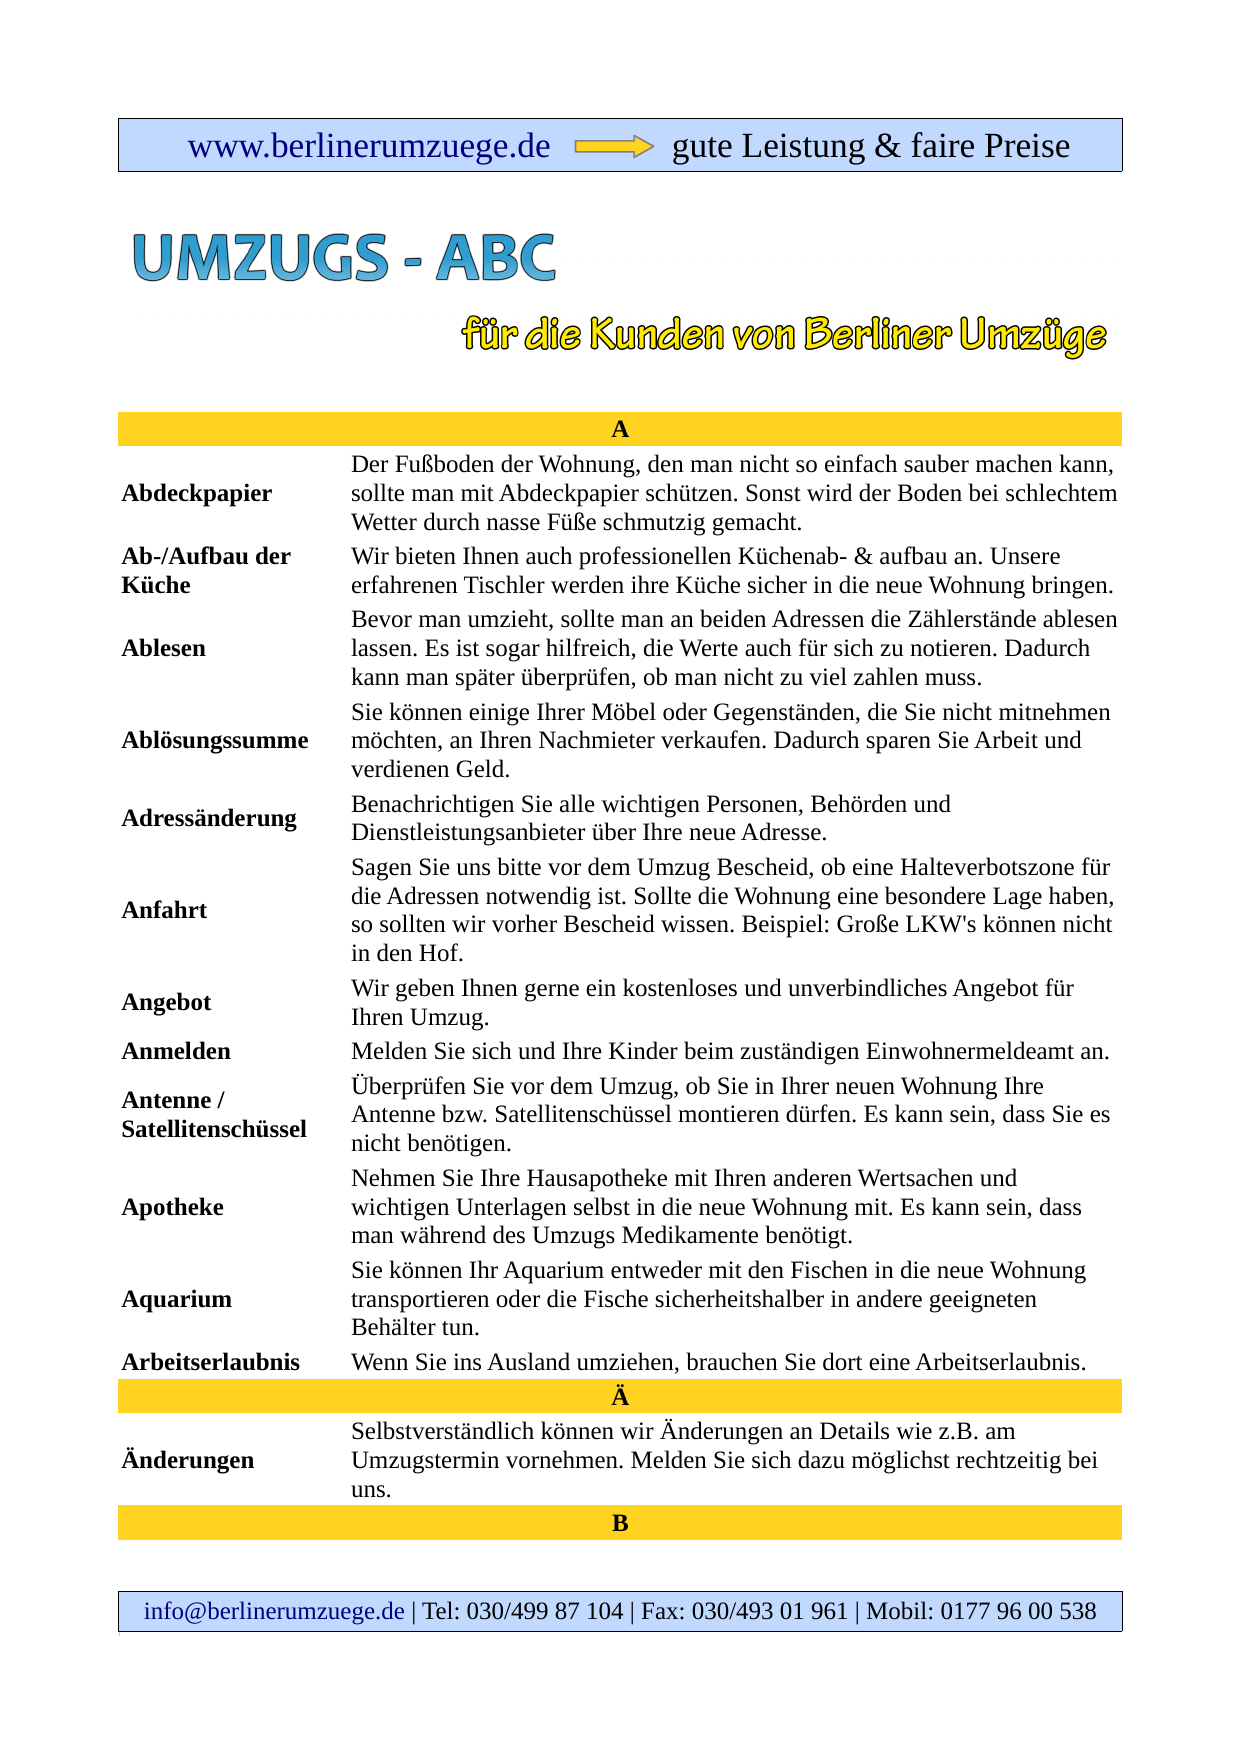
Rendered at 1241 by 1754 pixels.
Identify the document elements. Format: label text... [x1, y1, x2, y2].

table_cell Sie können einige Ihrer Möbel oder Gegenständen, die Sie nicht mitnehmen möchten, an Ihren Nachmieter verkaufen. Dadurch sparen Sie Arbeit und verdienen Geld. [348, 694, 1122, 786]
table_cell Sie können Ihr Aquarium entweder mit den Fischen in die neue Wohnung transportieren oder die Fische sicherheitshalber in andere geeigneten Behälter tun. [348, 1252, 1122, 1344]
table_cell Melden Sie sich und Ihre Kinder beim zuständigen Einwohnermeldeamt an. [348, 1033, 1122, 1068]
table_cell Abdeckpapier [118, 446, 348, 538]
table_cell Arbeitserlaubnis [118, 1344, 348, 1379]
table_cell Ab-/Aufbau der Küche [118, 538, 348, 602]
table_cell Adressänderung [118, 786, 348, 849]
table_cell Anfahrt [118, 849, 348, 970]
table_cell B [118, 1505, 1122, 1540]
table_cell Änderungen [118, 1413, 348, 1505]
table_cell Antenne / Satellitenschüssel [118, 1068, 348, 1160]
table_cell Ablesen [118, 602, 348, 694]
table_cell Sagen Sie uns bitte vor dem Umzug Bescheid, ob eine Halteverbotszone für die Adressen notwendig ist. Sollte die Wohnung eine besondere Lage haben, so sollten wir vorher Bescheid wissen. Beispiel: Große LKW's können nicht in den Hof. [348, 849, 1122, 970]
table_cell Angebot [118, 970, 348, 1033]
table_cell Der Fußboden der Wohnung, den man nicht so einfach sauber machen kann, sollte man mit Abdeckpapier schützen. Sonst wird der Boden bei schlechtem Wetter durch nasse Füße schmutzig gemacht. [348, 446, 1122, 538]
table_header A [118, 412, 1122, 446]
table_cell Ablösungssumme [118, 694, 348, 786]
table_cell Selbstverständlich können wir Änderungen an Details wie z.B. am Umzugstermin vornehmen. Melden Sie sich dazu möglichst rechtzeitig bei uns. [348, 1413, 1122, 1505]
table_cell Benachrichtigen Sie alle wichtigen Personen, Behörden und Dienstleistungsanbieter über Ihre neue Adresse. [348, 786, 1122, 849]
table_cell Nehmen Sie Ihre Hausapotheke mit Ihren anderen Wertsachen und wichtigen Unterlagen selbst in die neue Wohnung mit. Es kann sein, dass man während des Umzugs Medikamente benötigt. [348, 1160, 1122, 1252]
table_cell Wir geben Ihnen gerne ein kostenloses und unverbindliches Angebot für Ihren Umzug. [348, 970, 1122, 1033]
table_cell Anmelden [118, 1033, 348, 1068]
table_cell Aquarium [118, 1252, 348, 1344]
table_cell Apotheke [118, 1160, 348, 1252]
table_cell Wenn Sie ins Ausland umziehen, brauchen Sie dort eine Arbeitserlaubnis. [348, 1344, 1122, 1379]
table_cell Ä [118, 1379, 1122, 1413]
table_cell Überprüfen Sie vor dem Umzug, ob Sie in Ihrer neuen Wohnung Ihre Antenne bzw. Satellitenschüssel montieren dürfen. Es kann sein, dass Sie es nicht benötigen. [348, 1068, 1122, 1160]
table_cell Bevor man umzieht, sollte man an beiden Adressen die Zählerstände ablesen lassen. Es ist sogar hilfreich, die Werte auch für sich zu notieren. Dadurch kann man später überprüfen, ob man nicht zu viel zahlen muss. [348, 602, 1122, 694]
picture [122, 208, 1118, 369]
table_cell Wir bieten Ihnen auch professionellen Küchenab- & aufbau an. Unsere erfahrenen Tischler werden ihre Küche sicher in die neue Wohnung bringen. [348, 538, 1122, 602]
